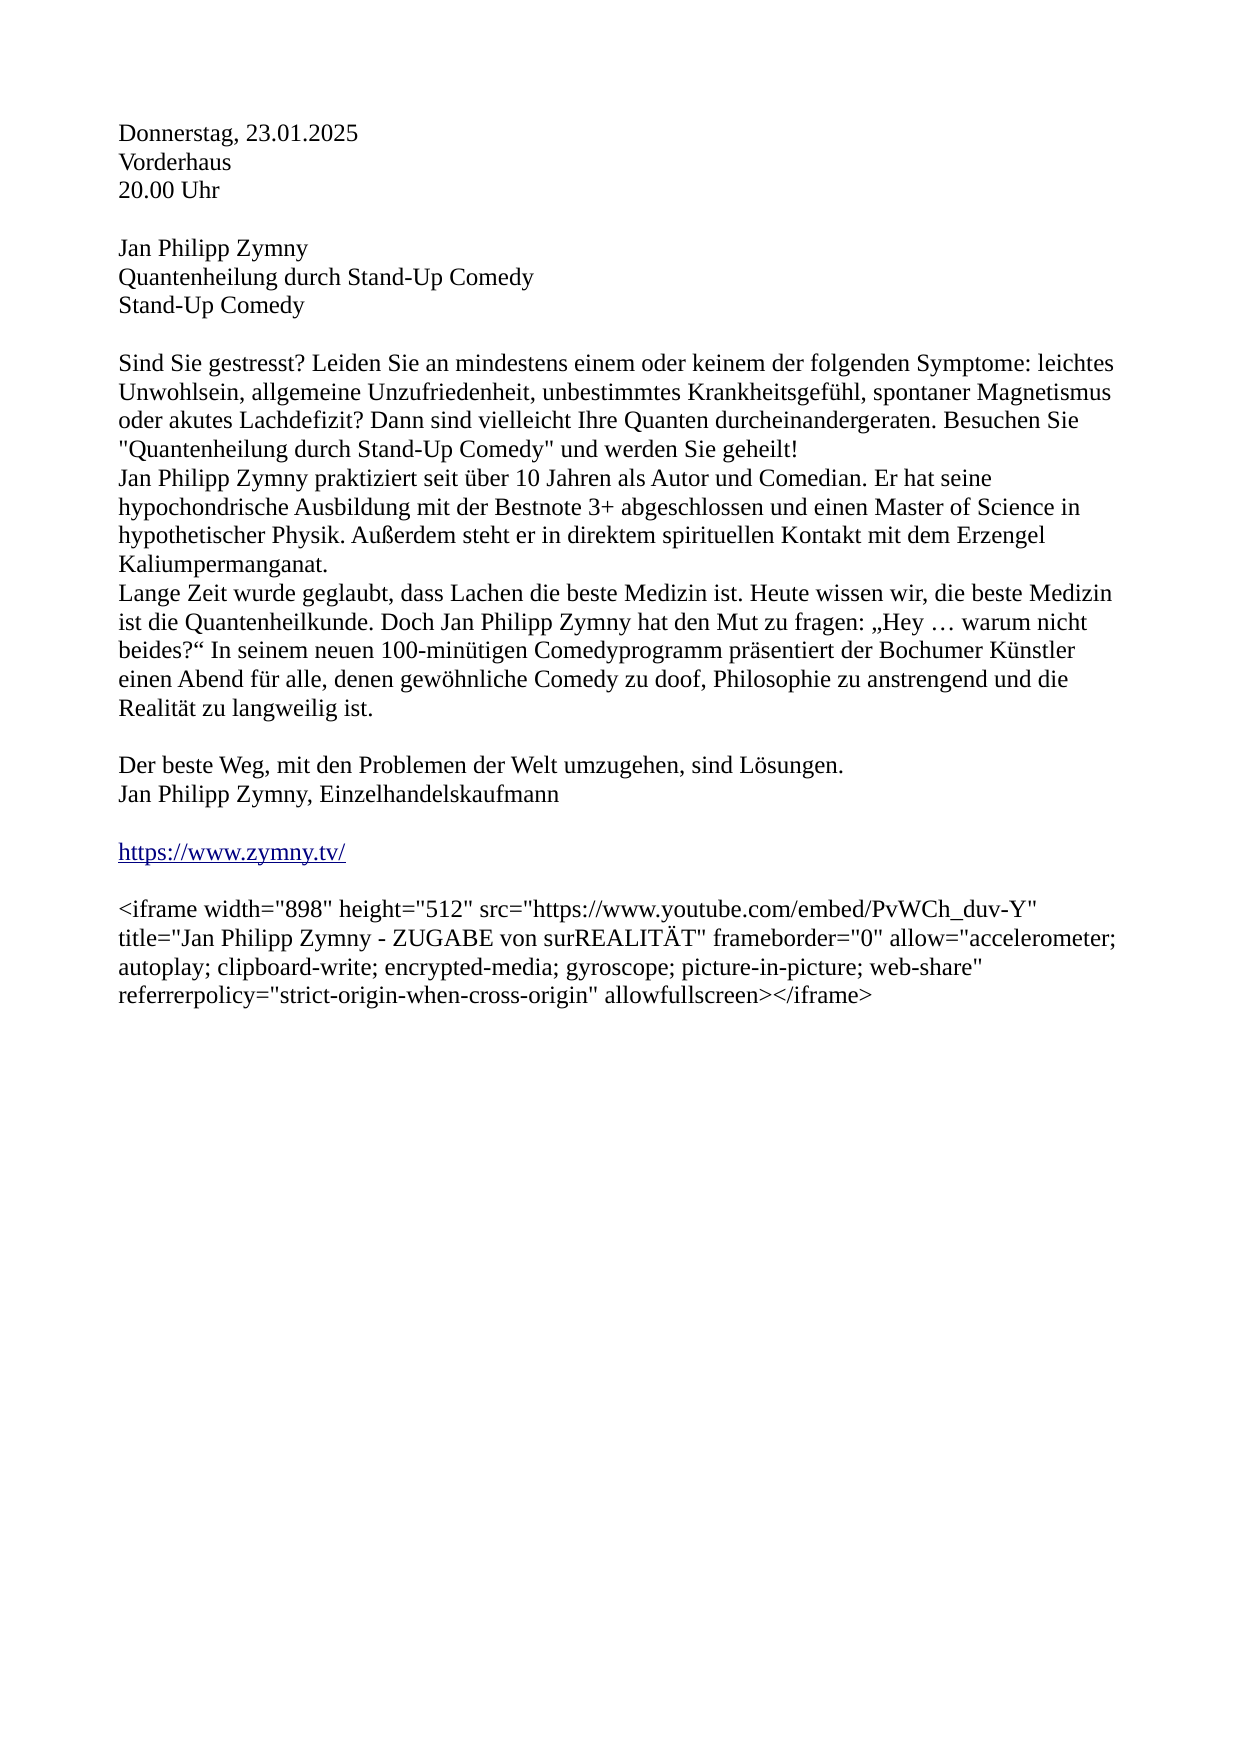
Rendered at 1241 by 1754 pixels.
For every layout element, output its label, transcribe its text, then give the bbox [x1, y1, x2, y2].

text <iframe width="898" height="512" src="https://www.youtube.com/embed/PvWCh_duv-Y" title="Jan Philipp Zymny - ZUGABE von surREALITÄT" frameborder="0" allow="accelerometer; autoplay; clipboard-write; encrypted-media; gyroscope; picture-in-picture; web-share" referrerpolicy="strict-origin-when-cross-origin" allowfullscreen></iframe> [118, 894, 1122, 1009]
text Jan Philipp Zymny praktiziert seit über 10 Jahren als Autor und Comedian. Er hat seine hypochondrische Ausbildung mit der Bestnote 3+ abgeschlossen und einen Master of Science in hypothetischer Physik. Außerdem steht er in direktem spirituellen Kontakt mit dem Erzengel Kaliumpermanganat. [118, 463, 1122, 578]
text Lange Zeit wurde geglaubt, dass Lachen die beste Medizin ist. Heute wissen wir, die beste Medizin ist die Quantenheilkunde. Doch Jan Philipp Zymny hat den Mut zu fragen: „Hey … warum nicht beides?“ In seinem neuen 100-minütigen Comedyprogramm präsentiert der Bochumer Künstler einen Abend für alle, denen gewöhnliche Comedy zu doof, Philosophie zu anstrengend und die Realität zu langweilig ist. [118, 578, 1122, 722]
text Der beste Weg, mit den Problemen der Welt umzugehen, sind Lösungen. [118, 751, 1122, 779]
text Sind Sie gestresst? Leiden Sie an mindestens einem oder keinem der folgenden Symptome: leichtes Unwohlsein, allgemeine Unzufriedenheit, unbestimmtes Krankheitsgefühl, spontaner Magnetismus oder akutes Lachdefizit? Dann sind vielleicht Ihre Quanten durcheinandergeraten. Besuchen Sie "Quantenheilung durch Stand-Up Comedy" und werden Sie geheilt! [118, 348, 1122, 463]
text Stand-Up Comedy [118, 291, 1122, 319]
text https://www.zymny.tv/ [118, 837, 1122, 866]
text Donnerstag, 23.01.2025 [118, 118, 1122, 147]
text Quantenheilung durch Stand-Up Comedy [118, 262, 1122, 291]
text Jan Philipp Zymny, Einzelhandelskaufmann [118, 779, 1122, 808]
text Jan Philipp Zymny [118, 233, 1122, 262]
text Vorderhaus 20.00 Uhr [118, 147, 1122, 204]
